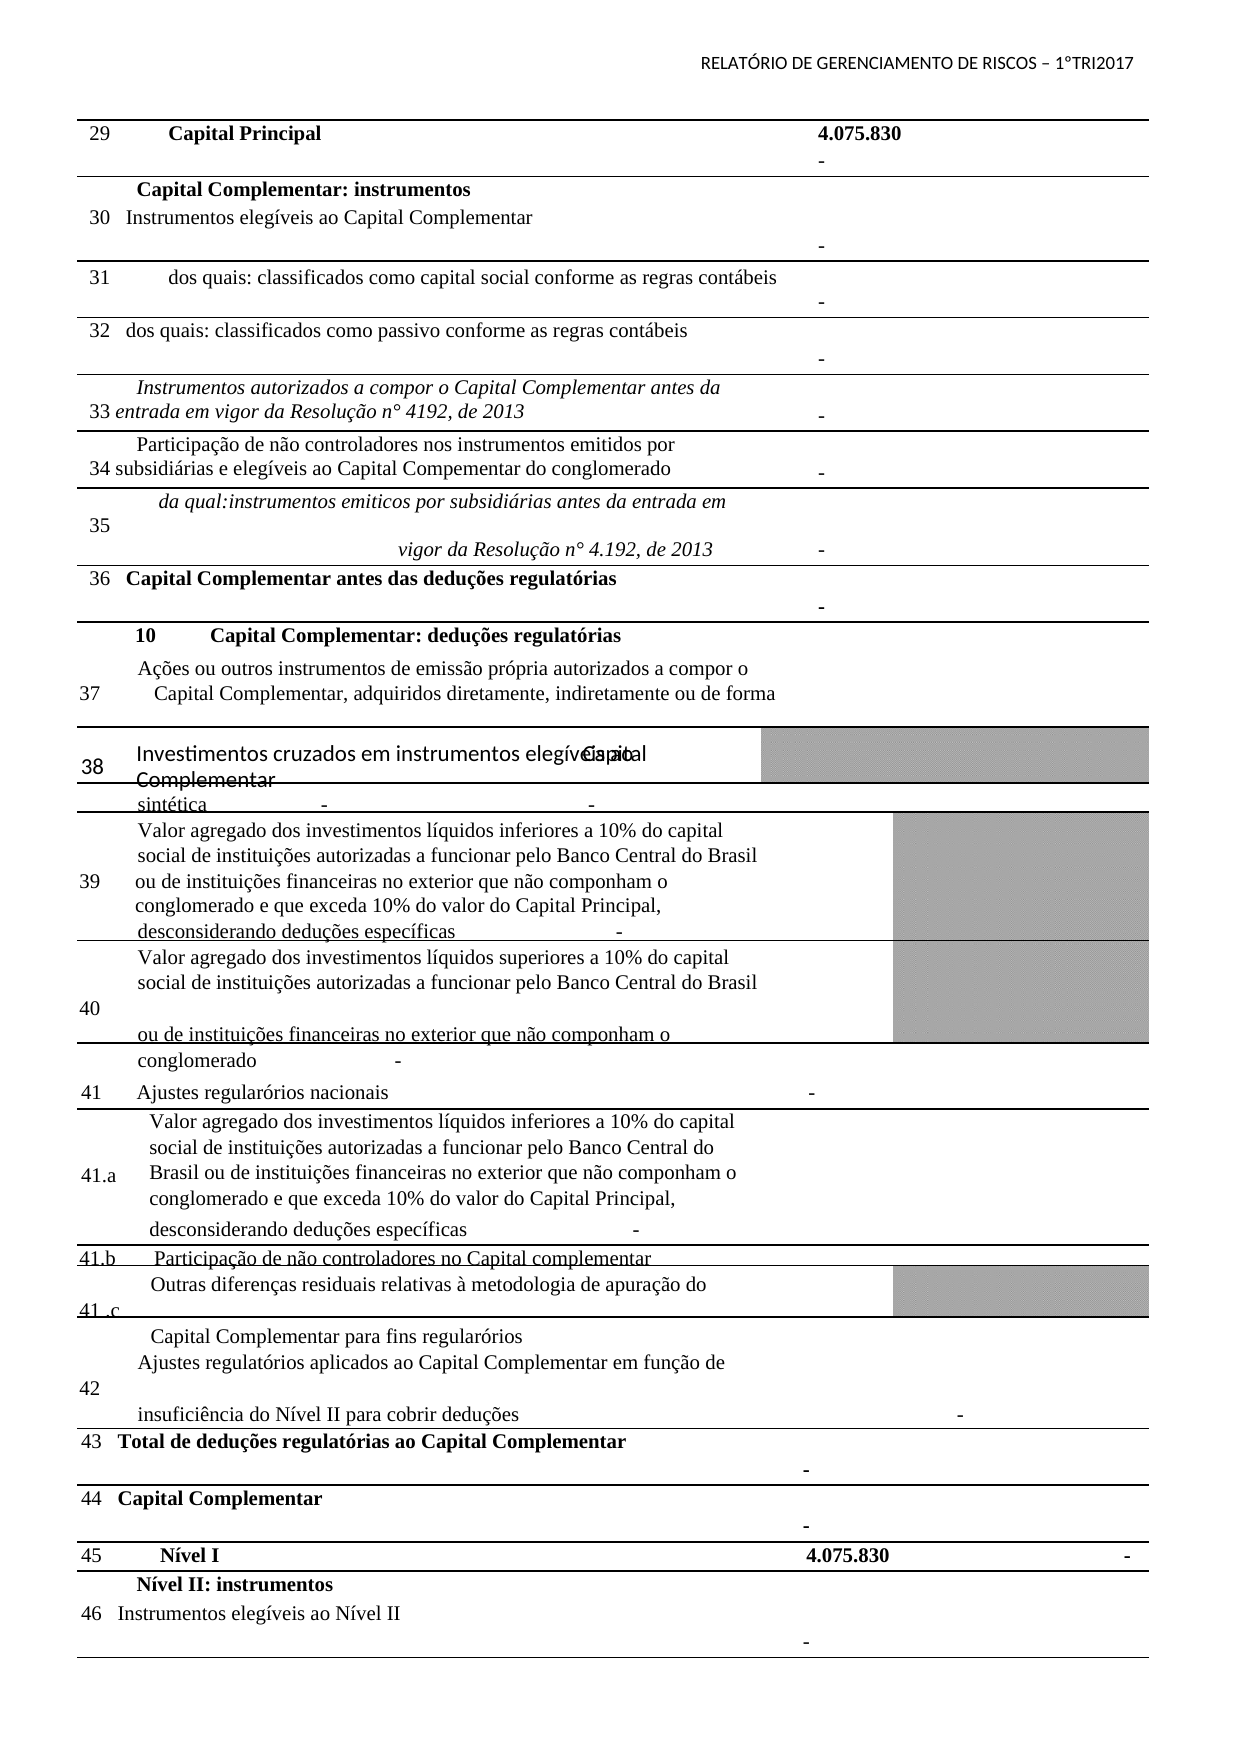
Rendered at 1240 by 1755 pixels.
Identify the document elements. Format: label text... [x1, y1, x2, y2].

table_cell [806, 177, 1149, 205]
table_header 43 Total de deduções regulatórias ao Capital Complementar [77, 1429, 799, 1484]
text [79, 1318, 1140, 1322]
table_header - [799, 1429, 1149, 1484]
table_cell Capital Complementar: instrumentos [77, 177, 806, 205]
text Outras diferenças residuais relativas à metodologia de apuração do [150, 1272, 893, 1296]
table_cell Valor agregado dos investimentos líquidos inferiores a 10% do capital social de instituições autorizadas a funcionar pelo Banco Central do Brasil ou de instituições financeiras no exterior que não componham o conglomerado e que exceda 10% do valor do Capital Principal, desconsiderando deduções específicas - [136, 1110, 1149, 1244]
table_header 41 [77, 1080, 136, 1108]
table_cell - [799, 1601, 1149, 1656]
text insuficiência do Nível II para cobrir deduções - [137, 1401, 1138, 1426]
table_cell 36 Capital Complementar antes das deduções regulatórias [77, 566, 806, 621]
table_cell 29 Capital Principal [77, 121, 806, 176]
table_cell 44 Capital Complementar [77, 1486, 799, 1541]
table_cell - [806, 566, 1149, 621]
table_cell - [806, 318, 1149, 374]
table_cell 30 Instrumentos elegíveis ao Capital Complementar [77, 205, 806, 260]
text 41.b Participação de não controladores no Capital complementar [79, 1246, 1140, 1265]
text 40 [79, 996, 893, 1020]
text conglomerado - [137, 1048, 1138, 1072]
table_cell 41.a [77, 1110, 136, 1244]
table_cell 31 dos quais: classificados como capital social conforme as regras contábeis [77, 262, 806, 317]
text 42 [79, 1376, 1140, 1399]
table_header Ajustes regularórios nacionais - [136, 1080, 1149, 1108]
text Capital Complementar para fins regularórios [150, 1324, 1138, 1348]
table_cell da qual:instrumentos emiticos por subsidiárias antes da entrada em 35 vigor da Resolução n° 4.192, de 2013 [77, 489, 806, 564]
table_cell - [806, 432, 1149, 487]
table_cell 32 dos quais: classificados como passivo conforme as regras contábeis [77, 318, 806, 374]
table_cell - [806, 205, 1149, 260]
text [79, 1266, 893, 1270]
table_cell Participação de não controladores nos instrumentos emitidos por 34 subsidiárias e elegíveis ao Capital Compementar do conglomerado [77, 432, 806, 487]
text Ajustes regulatórios aplicados ao Capital Complementar em função de [137, 1349, 1138, 1374]
table_cell 46 Instrumentos elegíveis ao Nível II [77, 1601, 799, 1656]
text sintética - - [137, 707, 1138, 726]
text 39 ou de instituições financeiras no exterior que não componham o conglomerado e que exceda 10% do valor do Capital Principal, [79, 868, 791, 917]
table_cell Nível II: instrumentos [77, 1572, 799, 1601]
table_cell [799, 1572, 1149, 1601]
text sintética - - [137, 728, 761, 782]
text Valor agregado dos investimentos líquidos superiores a 10% do capital social de instituições autorizadas a funcionar pelo Banco Central do Brasil [137, 945, 781, 994]
text sintética - - [137, 784, 1138, 811]
text Valor agregado dos investimentos líquidos inferiores a 10% do capital social de instituições autorizadas a funcionar pelo Banco Central do Brasil [137, 818, 775, 867]
table_cell 4.075.830 - [799, 1543, 1149, 1570]
table_cell - [799, 1486, 1149, 1541]
table_cell - [806, 262, 1149, 317]
table_cell 45 Nível I [77, 1543, 799, 1570]
text Ações ou outros instrumentos de emissão própria autorizados a compor o [137, 655, 1138, 679]
text 41 .c [79, 1298, 893, 1316]
table_cell - [806, 375, 1149, 430]
table_cell - [806, 489, 1149, 564]
text desconsiderando deduções específicas - [137, 919, 893, 940]
table_cell Instrumentos autorizados a compor o Capital Complementar antes da 33 entrada em vigor da Resolução n° 4192, de 2013 [77, 375, 806, 430]
subtitle Capital Complementar: deduções regulatórias [135, 623, 1139, 647]
text ou de instituições financeiras no exterior que não componham o [137, 1022, 893, 1042]
text 37 Capital Complementar, adquiridos diretamente, indiretamente ou de forma [79, 681, 1140, 705]
table_cell 4.075.830 - [806, 121, 1149, 176]
